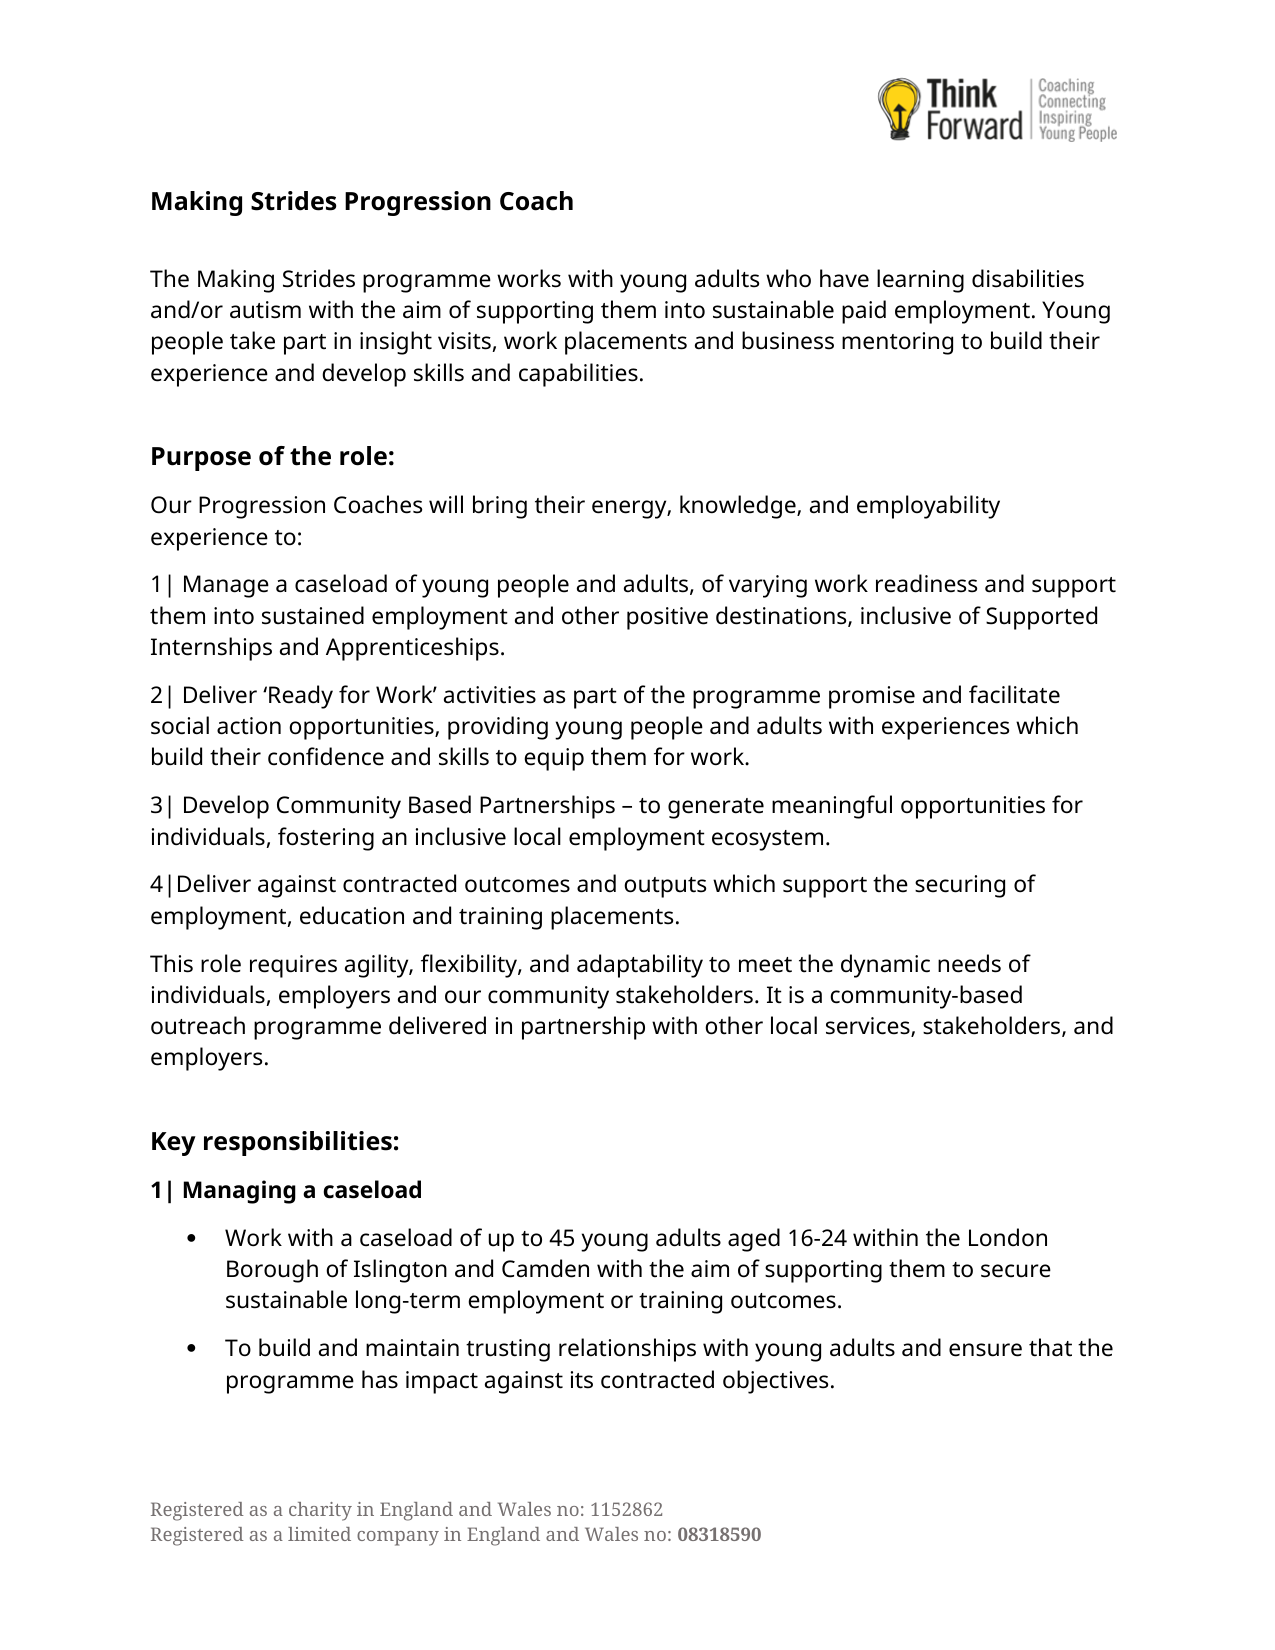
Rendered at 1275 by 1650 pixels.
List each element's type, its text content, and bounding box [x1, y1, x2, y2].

text This role requires agility, flexibility, and adaptability to meet the dynamic needs of individuals, employers and our community stakeholders. It is a community-based outreach programme delivered in partnership with other local services, stakeholders, and employers. [150, 948, 1125, 1073]
text 2| Deliver ‘Ready for Work’ activities as part of the programme promise and facilitate social action opportunities, providing young people and adults with experiences which build their confidence and skills to equip them for work. [150, 679, 1125, 773]
list Work with a caseload of up to 45 young adults aged 16-24 within the London Borough of Islington and Camden with the aim of supporting them to secure sustainable long-term employment or training outcomes. [187, 1222, 1125, 1316]
text 3| Develop Community Based Partnerships – to generate meaningful opportunities for individuals, fostering an inclusive local employment ecosystem. [150, 789, 1125, 852]
text Purpose of the role: [150, 404, 1125, 473]
text 1| Manage a caseload of young people and adults, of varying work readiness and support them into sustained employment and other positive destinations, inclusive of Supported Internships and Apprenticeships. [150, 568, 1125, 662]
text 1| Managing a caseload [150, 1174, 1125, 1205]
text Key responsibilities: [150, 1089, 1125, 1157]
text The Making Strides programme works with young adults who have learning disabilities and/or autism with the aim of supporting them into sustainable paid employment. Young people take part in insight visits, work placements and business mentoring to build their experience and develop skills and capabilities. [150, 263, 1125, 388]
text Making Strides Progression Coach [150, 150, 1125, 246]
list To build and maintain trusting relationships with young adults and ensure that the programme has impact against its contracted objectives. [187, 1332, 1125, 1395]
text Our Progression Coaches will bring their energy, knowledge, and employability experience to: [150, 489, 1125, 552]
text 4|Deliver against contracted outcomes and outputs which support the securing of employment, education and training placements. [150, 868, 1125, 931]
